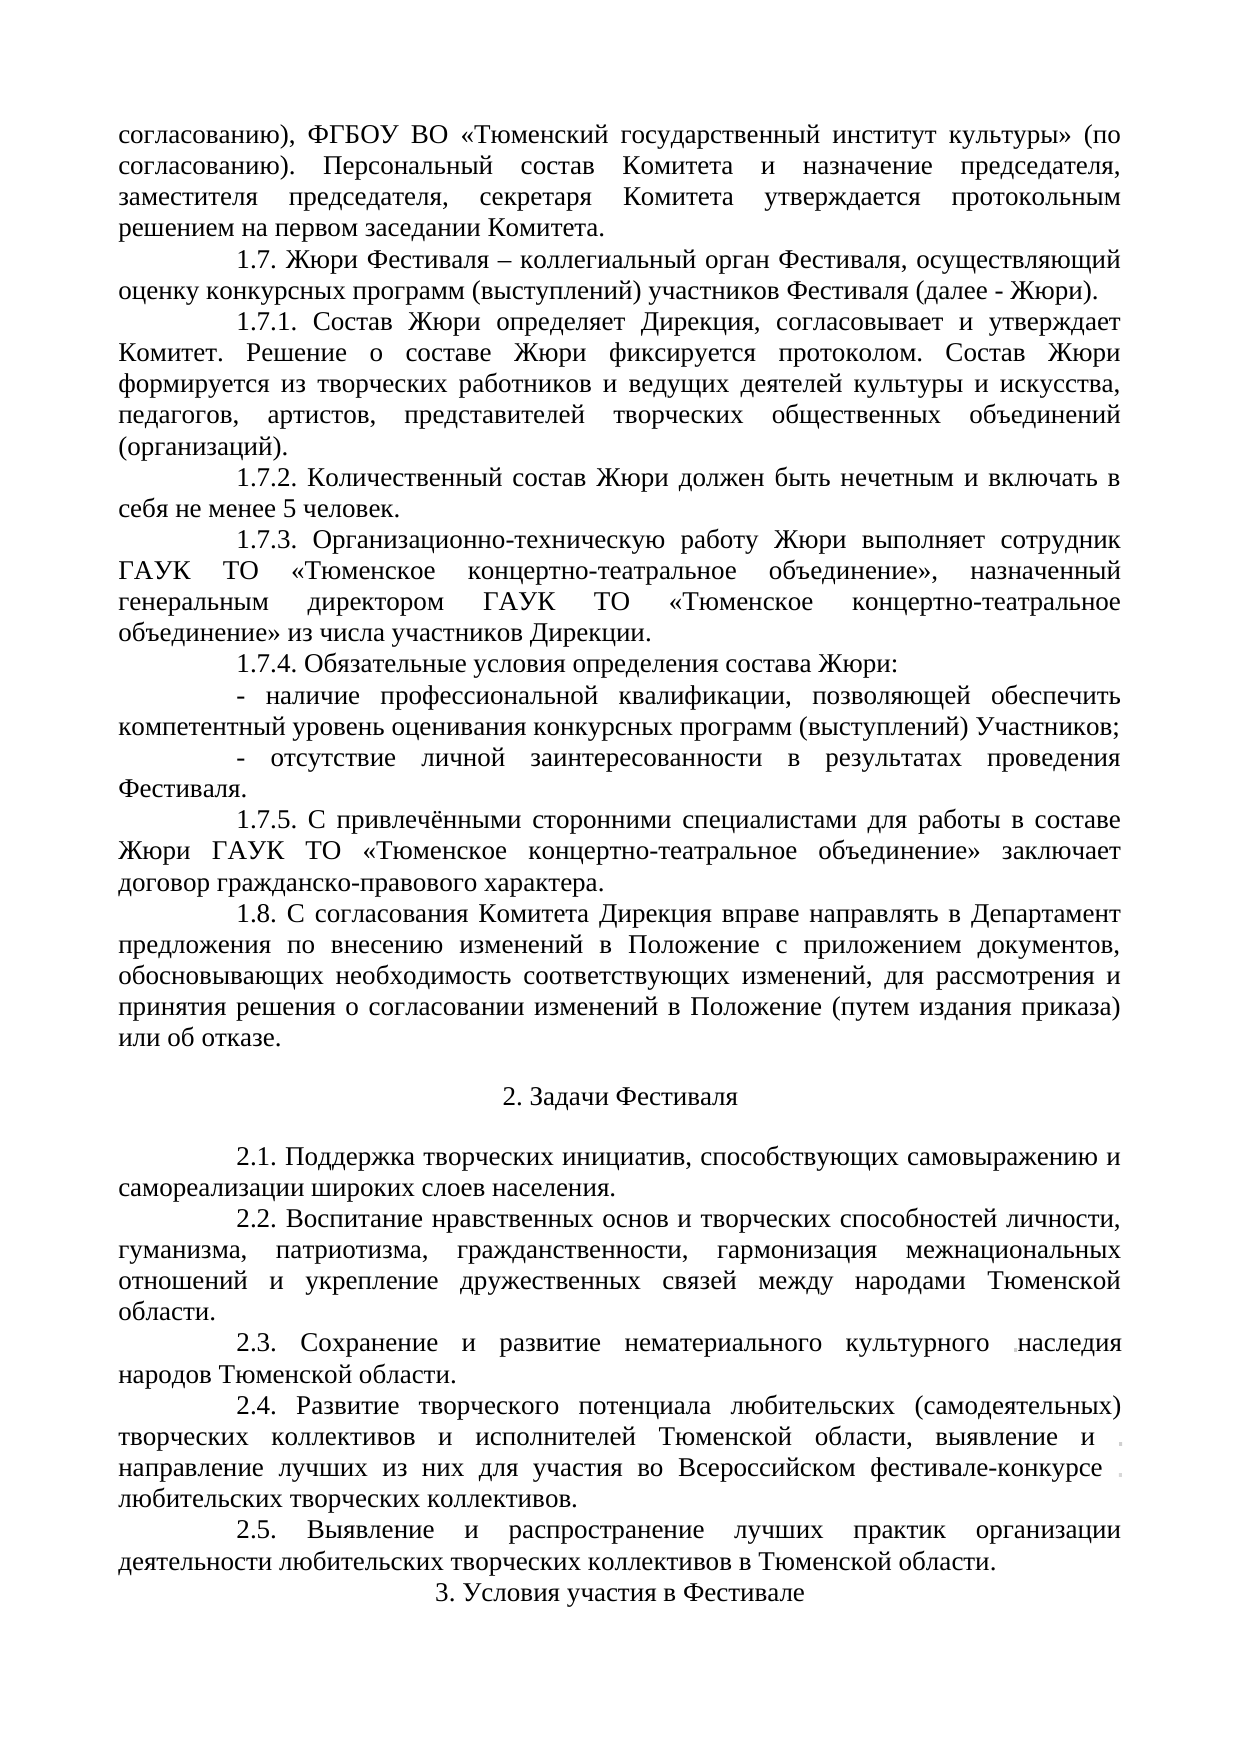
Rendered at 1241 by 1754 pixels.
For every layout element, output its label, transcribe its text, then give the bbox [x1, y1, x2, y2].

text 1.7.4. Обязательные условия определения состава Жюри: [118, 648, 1122, 679]
text 1.7.1. Состав Жюри определяет Дирекция, согласовывает и утверждает Комитет. Решение о составе Жюри фиксируется протоколом. Состав Жюри формируется из творческих работников и ведущих деятелей культуры и искусства, педагогов, артистов, представителей творческих общественных объединений (организаций). [118, 305, 1122, 461]
text 2.1. Поддержка творческих инициатив, способствующих самовыражению и самореализации широких слоев населения. [118, 1140, 1122, 1202]
text 1.7. Жюри Фестиваля – коллегиальный орган Фестиваля, осуществляющий оценку конкурсных программ (выступлений) участников Фестиваля (далее - Жюри). [118, 243, 1122, 305]
text 2.4. Развитие творческого потенциала любительских (самодеятельных) творческих коллективов и исполнителей Тюменской области, выявление и направление лучших из них для участия во Всероссийском фестивале-конкурсе любительских творческих коллективов. [118, 1389, 1122, 1513]
text 1.7.2. Количественный состав Жюри должен быть нечетным и включать в себя не менее 5 человек. [118, 461, 1122, 523]
text 1.8. С согласования Комитета Дирекция вправе направлять в Департамент предложения по внесению изменений в Положение с приложением документов, обосновывающих необходимость соответствующих изменений, для рассмотрения и принятия решения о согласовании изменений в Положение (путем издания приказа) или об отказе. [118, 897, 1122, 1052]
text 1.7.3. Организационно-техническую работу Жюри выполняет сотрудник ГАУК ТО «Тюменское концертно-театральное объединение», назначенный генеральным директором ГАУК ТО «Тюменское концертно-театральное объединение» из числа участников Дирекции. [118, 523, 1122, 648]
text 2.2. Воспитание нравственных основ и творческих способностей личности, гуманизма, патриотизма, гражданственности, гармонизация межнациональных отношений и укрепление дружественных связей между народами Тюменской области. [118, 1202, 1122, 1327]
text 2.3. Сохранение и развитие нематериального культурного наследия народов Тюменской области. [118, 1327, 1122, 1389]
text 2. Задачи Фестиваля [118, 1081, 1122, 1112]
text 3. Условия участия в Фестивале [118, 1576, 1122, 1607]
text согласованию), ФГБОУ ВО «Тюменский государственный институт культуры» (по согласованию). Персональный состав Комитета и назначение председателя, заместителя председателя, секретаря Комитета утверждается протокольным решением на первом заседании Комитета. [118, 118, 1122, 243]
text 1.7.5. С привлечёнными сторонними специалистами для работы в составе Жюри ГАУК ТО «Тюменское концертно-театральное объединение» заключает договор гражданско-правового характера. [118, 803, 1122, 897]
text - наличие профессиональной квалификации, позволяющей обеспечить компетентный уровень оценивания конкурсных программ (выступлений) Участников; [118, 679, 1122, 741]
text 2.5. Выявление и распространение лучших практик организации деятельности любительских творческих коллективов в Тюменской области. [118, 1513, 1122, 1576]
text - отсутствие личной заинтересованности в результатах проведения Фестиваля. [118, 741, 1122, 803]
